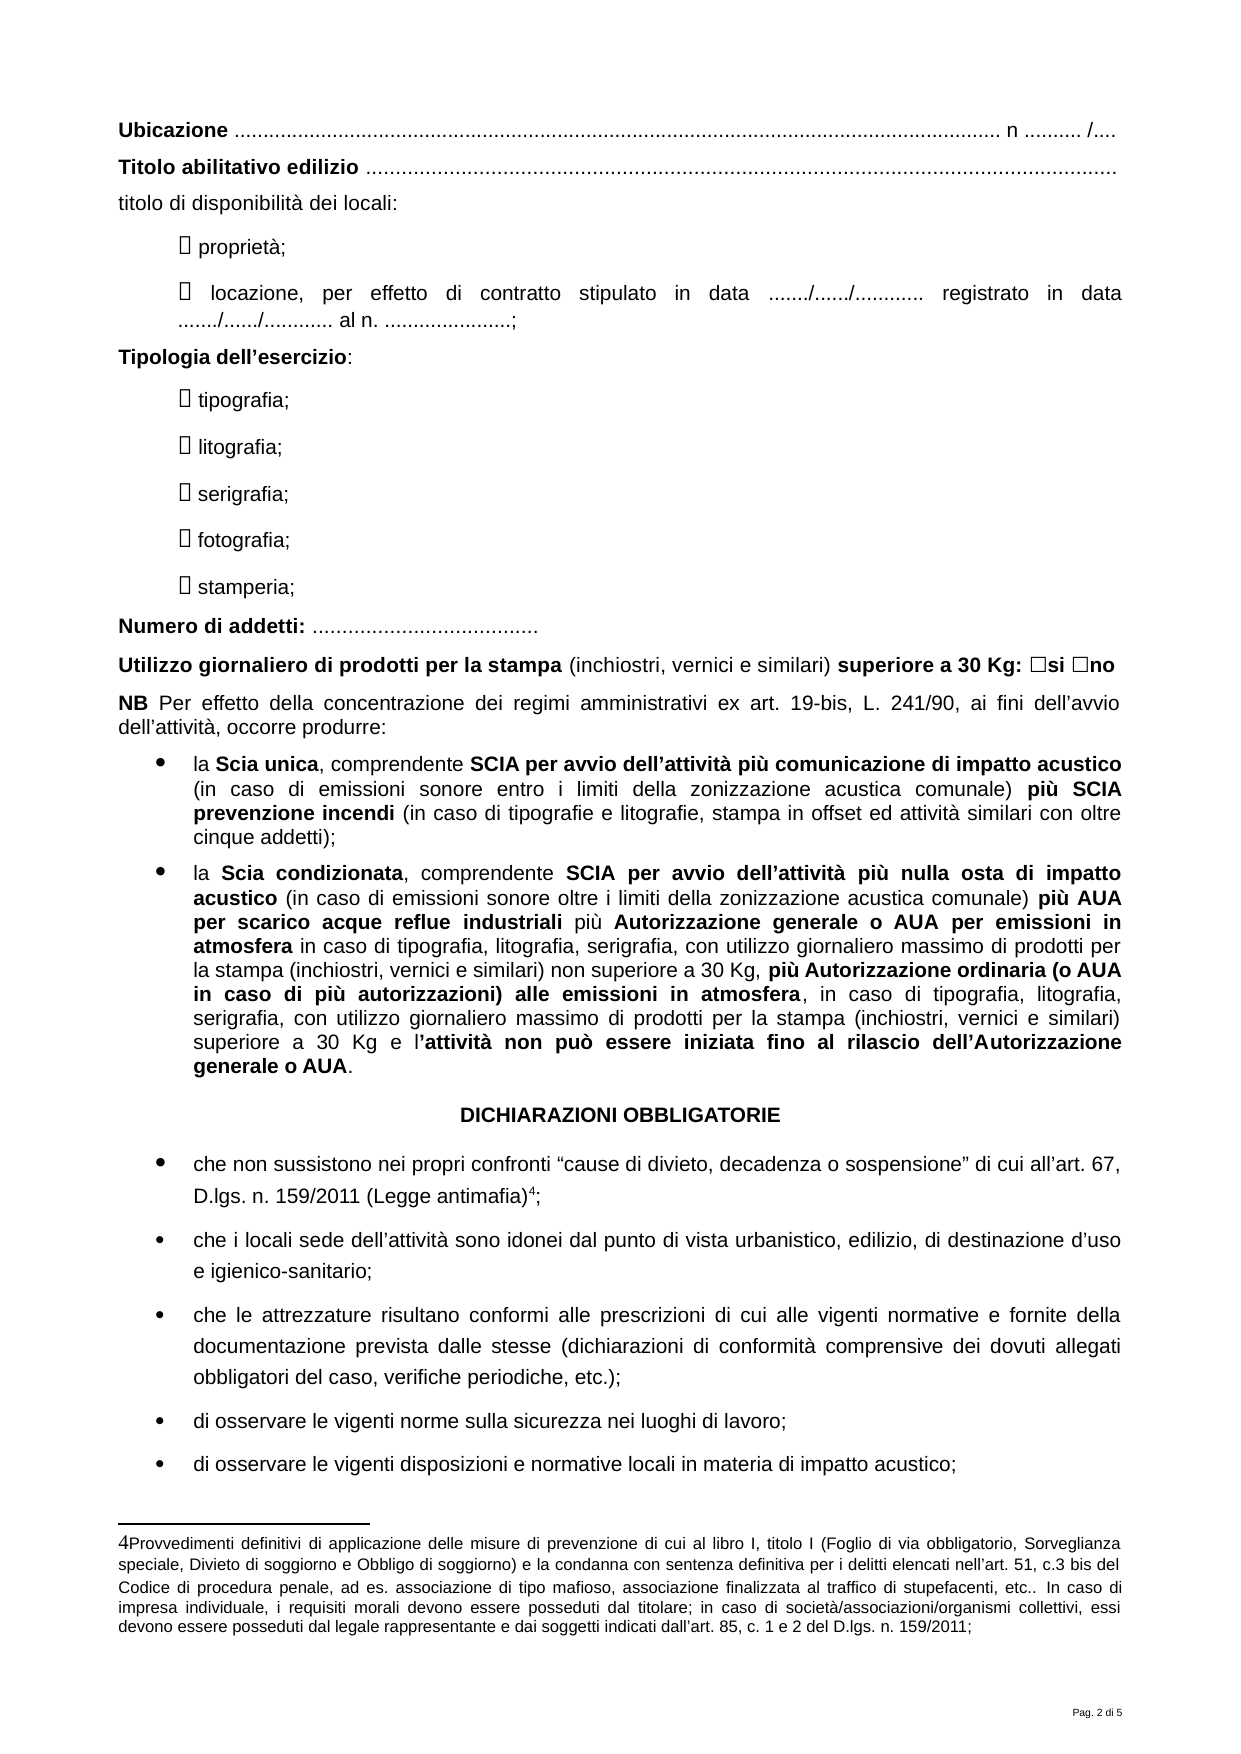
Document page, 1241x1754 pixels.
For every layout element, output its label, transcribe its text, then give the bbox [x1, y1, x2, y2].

list Provvedimenti definitivi di applicazione delle misure di prevenzione di cui al libro I, titolo I (Foglio di via obbligatorio, Sorveglianza speciale, Divieto di soggiorno e Obbligo di soggiorno) e la condanna con sentenza definitiva per i delitti elencati nell’art. 51, c.3 bis del Codice di procedura penale, ad es. associazione di tipo mafioso, associazione finalizzata al traffico di stupefacenti, etc.. In caso di impresa individuale, i requisiti morali devono essere posseduti dal titolare; in caso di società/associazioni/organismi collettivi, essi devono essere posseduti dal legale rappresentante e dai soggetti indicati dall’art. 85, c. 1 e 2 del D.lgs. n. 159/2011; [118, 1530, 1122, 1636]
text NB Per effetto della concentrazione dei regimi amministrativi ex art. 19-bis, L. 241/90, ai fini dell’avvio dell’attività, occorre produrre: [118, 691, 1122, 739]
text  stamperia; [177, 567, 1128, 601]
list che le attrezzature risultano conformi alle prescrizioni di cui alle vigenti normative e fornite della documentazione prevista dalle stesse (dichiarazioni di conformità comprensive dei dovuti allegati obbligatori del caso, verifiche periodiche, etc.); [156, 1302, 1122, 1389]
text Utilizzo giornaliero di prodotti per la stampa (inchiostri, vernici e similari) superiore a 30 Kg: ☐si ☐no [118, 650, 1128, 679]
text  tipografia; [177, 381, 1128, 415]
text  proprietà; [177, 227, 1122, 262]
text  serigrafia; [177, 474, 1128, 508]
text Titolo abilitativo edilizio .............................................................................................................................. [118, 154, 1122, 178]
list di osservare le vigenti disposizioni e normative locali in materia di impatto acustico; [156, 1452, 1122, 1476]
list la Scia condizionata, comprendente SCIA per avvio dell’attività più nulla osta di impatto acustico (in caso di emissioni sonore oltre i limiti della zonizzazione acustica comunale) più AUA per scarico acque reflue industriali più Autorizzazione generale o AUA per emissioni in atmosfera in caso di tipografia, litografia, serigrafia, con utilizzo giornaliero massimo di prodotti per la stampa (inchiostri, vernici e similari) non superiore a 30 Kg, più Autorizzazione ordinaria (o AUA in caso di più autorizzazioni) alle emissioni in atmosfera, in caso di tipografia, litografia, serigrafia, con utilizzo giornaliero massimo di prodotti per la stampa (inchiostri, vernici e similari) superiore a 30 Kg e l’attività non può essere iniziata fino al rilascio dell’Autorizzazione generale o AUA. [156, 861, 1122, 1078]
text Numero di addetti: ...................................... [118, 614, 1122, 638]
list che i locali sede dell’attività sono idonei dal punto di vista urbanistico, edilizio, di destinazione d’uso e igienico-sanitario; [156, 1227, 1122, 1283]
list la Scia unica, comprendente SCIA per avvio dell’attività più comunicazione di impatto acustico (in caso di emissioni sonore entro i limiti della zonizzazione acustica comunale) più SCIA prevenzione incendi (in caso di tipografie e litografie, stampa in offset ed attività similari con oltre cinque addetti); [156, 752, 1122, 848]
text  locazione, per effetto di contratto stipulato in data ......./....../............ registrato in data ......./....../............ al n. ......................; [177, 274, 1122, 332]
text  fotografia; [177, 521, 1128, 555]
text Tipologia dell’esercizio: [118, 344, 1128, 368]
text  litografia; [177, 428, 1128, 462]
text titolo di disponibilità dei locali: [118, 191, 1122, 215]
text DICHIARAZIONI OBBLIGATORIE [118, 1103, 1122, 1127]
text Ubicazione ..................................................................................................................................... n .......... /.... [118, 118, 1122, 142]
list di osservare le vigenti norme sulla sicurezza nei luoghi di lavoro; [156, 1408, 1122, 1432]
list che non sussistono nei propri confronti “cause di divieto, decadenza o sospensione” di cui all’art. 67, D.lgs. n. 159/2011 (Legge antimafia); [156, 1152, 1122, 1208]
